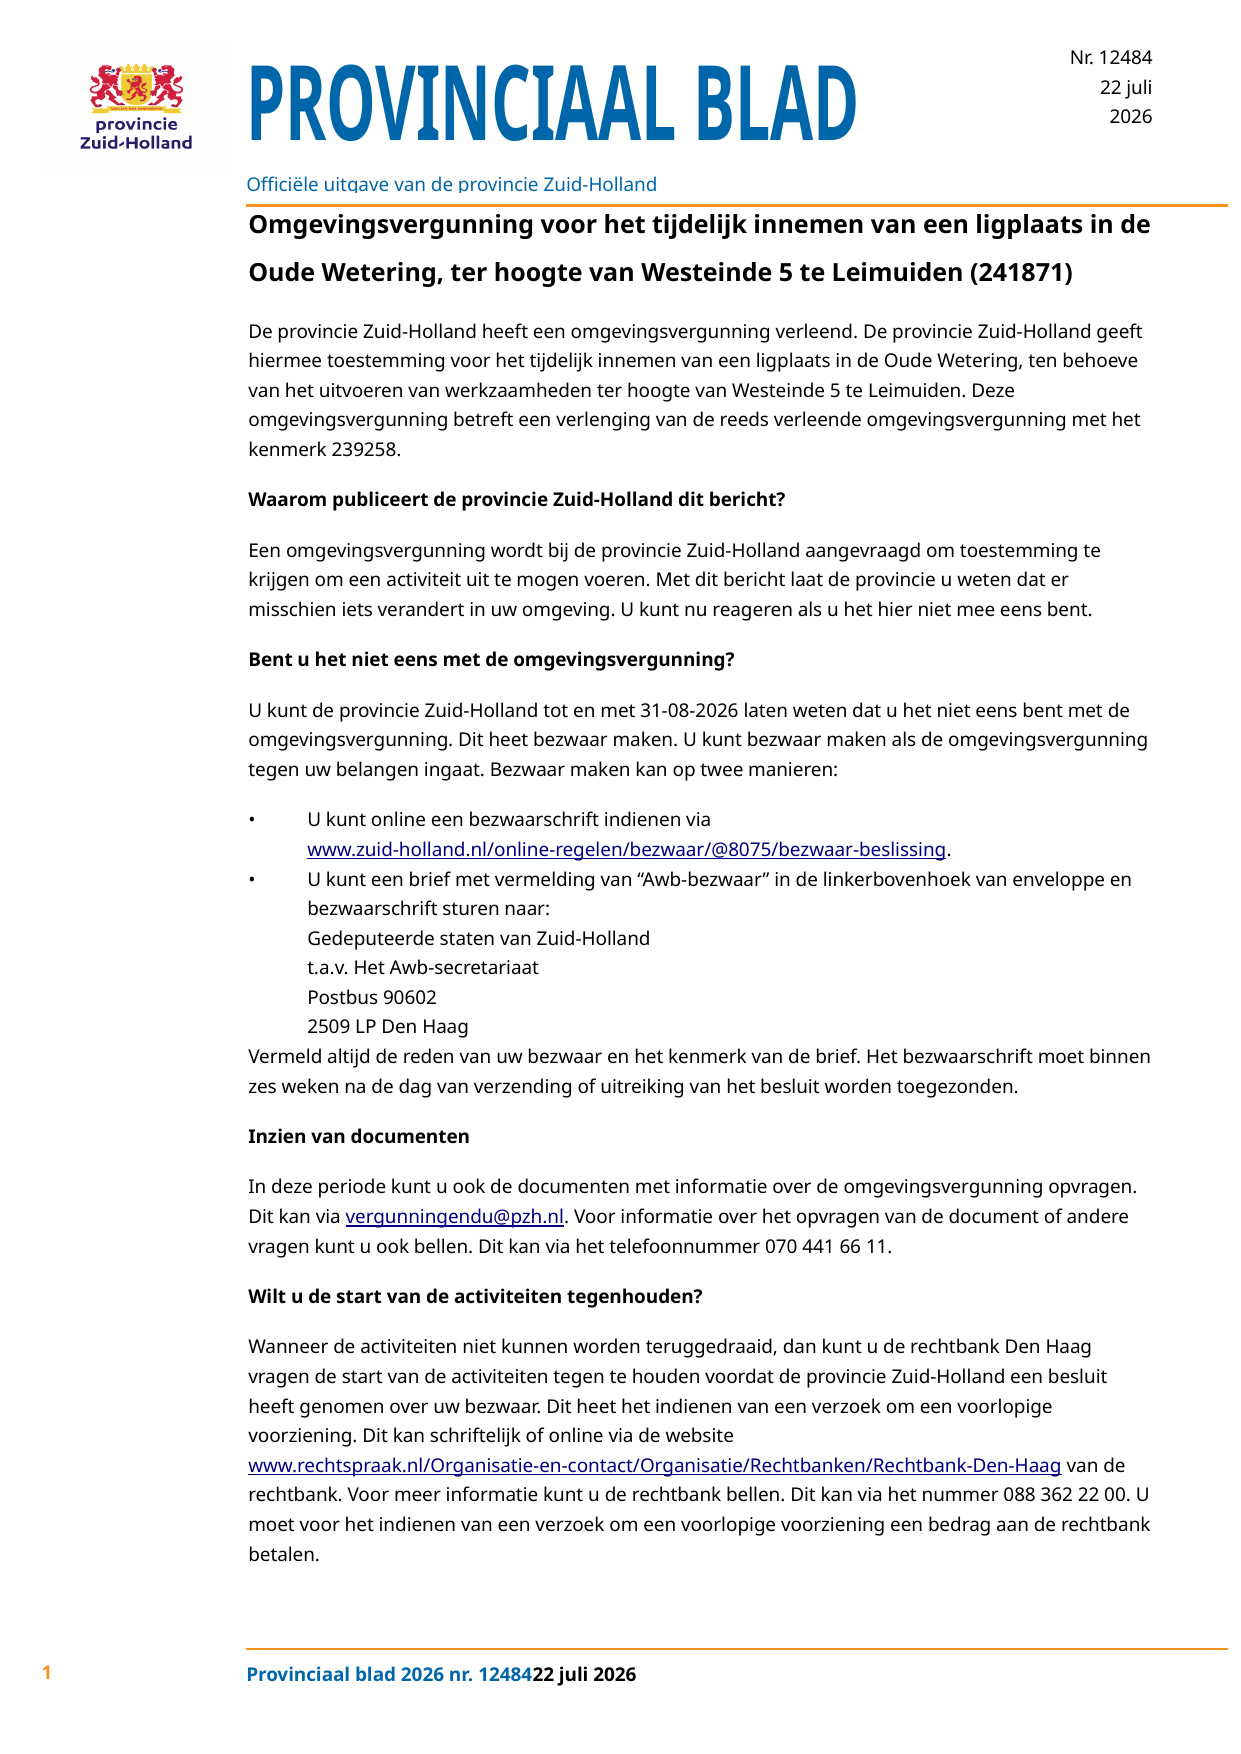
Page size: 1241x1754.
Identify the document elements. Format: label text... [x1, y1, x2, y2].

list Postbus 90602 [248, 984, 1152, 1010]
list U kunt een brief met vermelding van “Awb-bezwaar” in de linkerbovenhoek van enveloppe en bezwaarschrift sturen naar: [248, 866, 1152, 921]
text In deze periode kunt u ook de documenten met informatie over de omgevingsvergunning opvragen. Dit kan via vergunningendu@pzh.nl. Voor informatie over het opvragen van de document of andere vragen kunt u ook bellen. Dit kan via het telefoonnummer 070 441 66 11. [248, 1174, 1152, 1259]
text Bent u het niet eens met de omgevingsvergunning? [248, 647, 1152, 672]
list Gedeputeerde staten van Zuid-Holland [248, 925, 1152, 951]
list U kunt online een bezwaarschrift indienen via www.zuid-holland.nl/online-regelen/bezwaar/@8075/bezwaar-beslissing. [248, 807, 1152, 862]
list t.a.v. Het Awb-secretariaat [248, 954, 1152, 980]
text Omgevingsvergunning voor het tijdelijk innemen van een ligplaats in de Oude Wetering, ter hoogte van Westeinde 5 te Leimuiden (241871) [248, 207, 1152, 288]
text Vermeld altijd de reden van uw bezwaar en het kenmerk van de brief. Het bezwaarschrift moet binnen zes weken na de dag van verzending of uitreiking van het besluit worden toegezonden. [248, 1043, 1152, 1099]
text Inzien van documenten [248, 1123, 1152, 1149]
text Een omgevingsvergunning wordt bij de provincie Zuid-Holland aangevraagd om toestemming te krijgen om een activiteit uit te mogen voeren. Met dit bericht laat de provincie u weten dat er misschien iets verandert in uw omgeving. U kunt nu reageren als u het hier niet mee eens bent. [248, 537, 1152, 622]
text Waarom publiceert de provincie Zuid-Holland dit bericht? [248, 487, 1152, 512]
text Wilt u de start van de activiteiten tegenhouden? [248, 1283, 1152, 1309]
text U kunt de provincie Zuid-Holland tot en met 31-08-2026 laten weten dat u het niet eens bent met de omgevingsvergunning. Dit heet bezwaar maken. U kunt bezwaar maken als de omgevingsvergunning tegen uw belangen ingaat. Bezwaar maken kan op twee manieren: [248, 697, 1152, 782]
text De provincie Zuid-Holland heeft een omgevingsvergunning verleend. De provincie Zuid-Holland geeft hiermee toestemming voor het tijdelijk innemen van een ligplaats in de Oude Wetering, ten behoeve van het uitvoeren van werkzaamheden ter hoogte van Westeinde 5 te Leimuiden. Deze omgevingsvergunning betreft een verlenging van de reeds verleende omgevingsvergunning met het kenmerk 239258. [248, 318, 1152, 462]
picture [41, 47, 231, 172]
list 2509 LP Den Haag [248, 1014, 1152, 1039]
text Wanneer de activiteiten niet kunnen worden teruggedraaid, dan kunt u de rechtbank Den Haag vragen de start van de activiteiten tegen te houden voordat de provincie Zuid-Holland een besluit heeft genomen over uw bezwaar. Dit heet het indienen van een verzoek om een voorlopige voorziening. Dit kan schriftelijk of online via de website www.rechtspraak.nl/Organisatie-en-contact/Organisatie/Rechtbanken/Rechtbank-Den-Haag van de rechtbank. Voor meer informatie kunt u de rechtbank bellen. Dit kan via het nummer 088 362 22 00. U moet voor het indienen van een verzoek om een voorlopige voorziening een bedrag aan de rechtbank betalen. [248, 1334, 1152, 1567]
